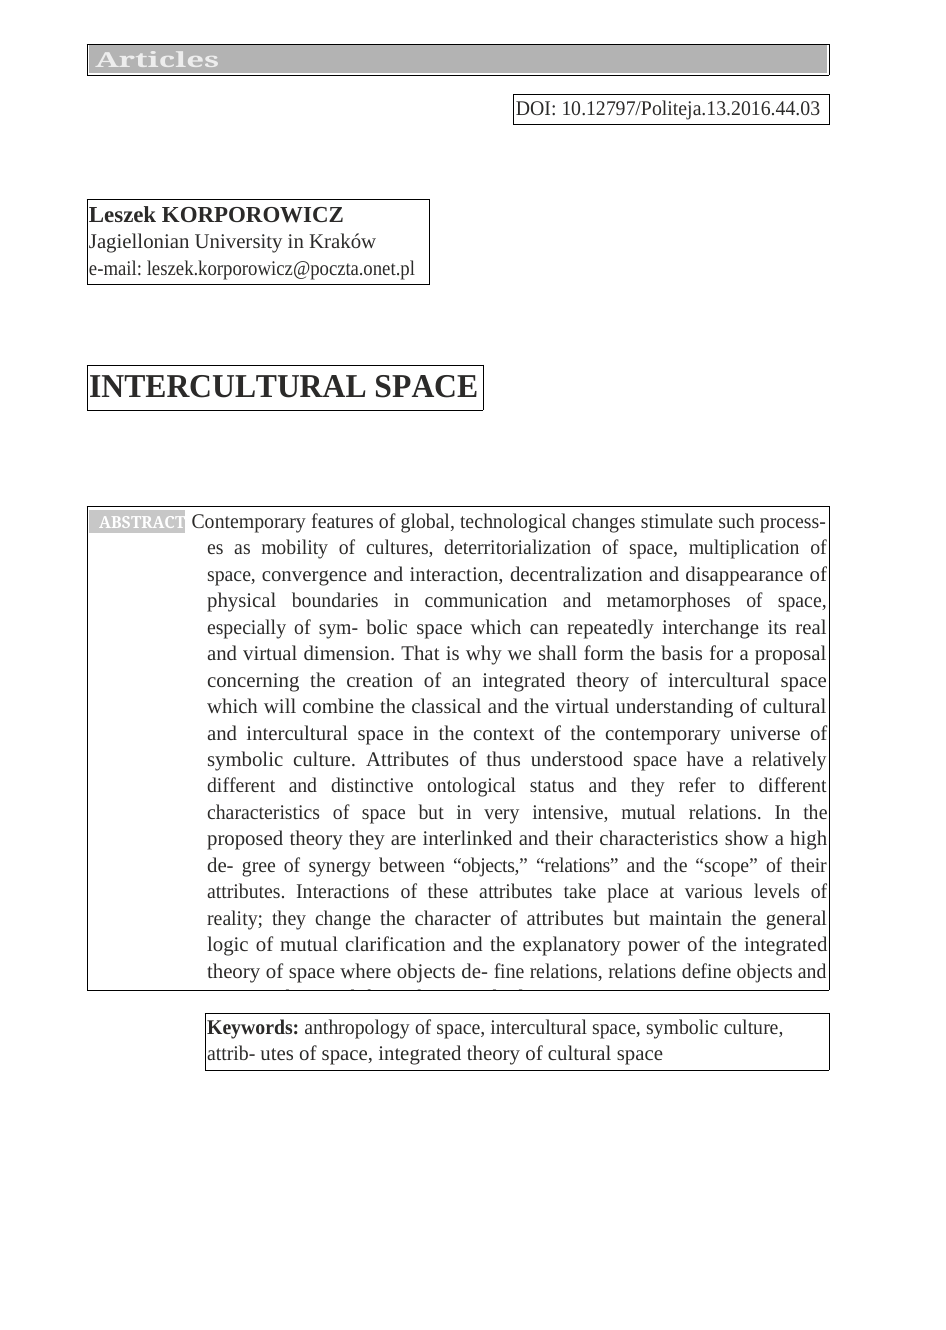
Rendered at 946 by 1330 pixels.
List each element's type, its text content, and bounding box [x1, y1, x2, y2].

text Keywords: anthropology of space, intercultural space, symbolic culture, attrib- utes of space, integrated theory of cultural space [207, 1015, 829, 1065]
text e-mail: leszek.korporowicz@poczta.onet.pl [89, 256, 429, 280]
text ABSTRACT Contemporary features of global, technological changes stimulate such process- es as mobility of cultures, deterritorialization of space, multiplication of space, convergence and interaction, decentralization and disappearance of physical boundaries in communication and metamorphoses of space, especially of sym- bolic space which can repeatedly interchange its real and virtual dimension. That is why we shall form the basis for a proposal concerning the creation of an integrated theory of intercultural space which will combine the classical and the virtual understanding of cultural and intercultural space in the context of the contemporary universe of symbolic culture. Attributes of thus understood space have a relatively different and distinctive ontological status and they refer to different characteristics of space but in very intensive, mutual relations. In the proposed theory they are interlinked and their characteristics show a high de- gree of synergy between “objects,” “relations” and the “scope” of their attributes. Interactions of these attributes take place at various levels of reality; they change the character of attributes but maintain the general logic of mutual clarification and the explanatory power of the integrated theory of space where objects de- fine relations, relations define objects and scope, and scope defines objects and relations. [89, 508, 827, 990]
text Leszek KORPOROWICZ [89, 201, 429, 227]
text DOI: 10.12797/Politeja.13.2016.44.03 [516, 96, 829, 120]
text Articles [89, 45, 829, 73]
text INTERCULTURAL SPACE [89, 366, 483, 404]
text Jagiellonian University in Kraków [89, 229, 429, 253]
